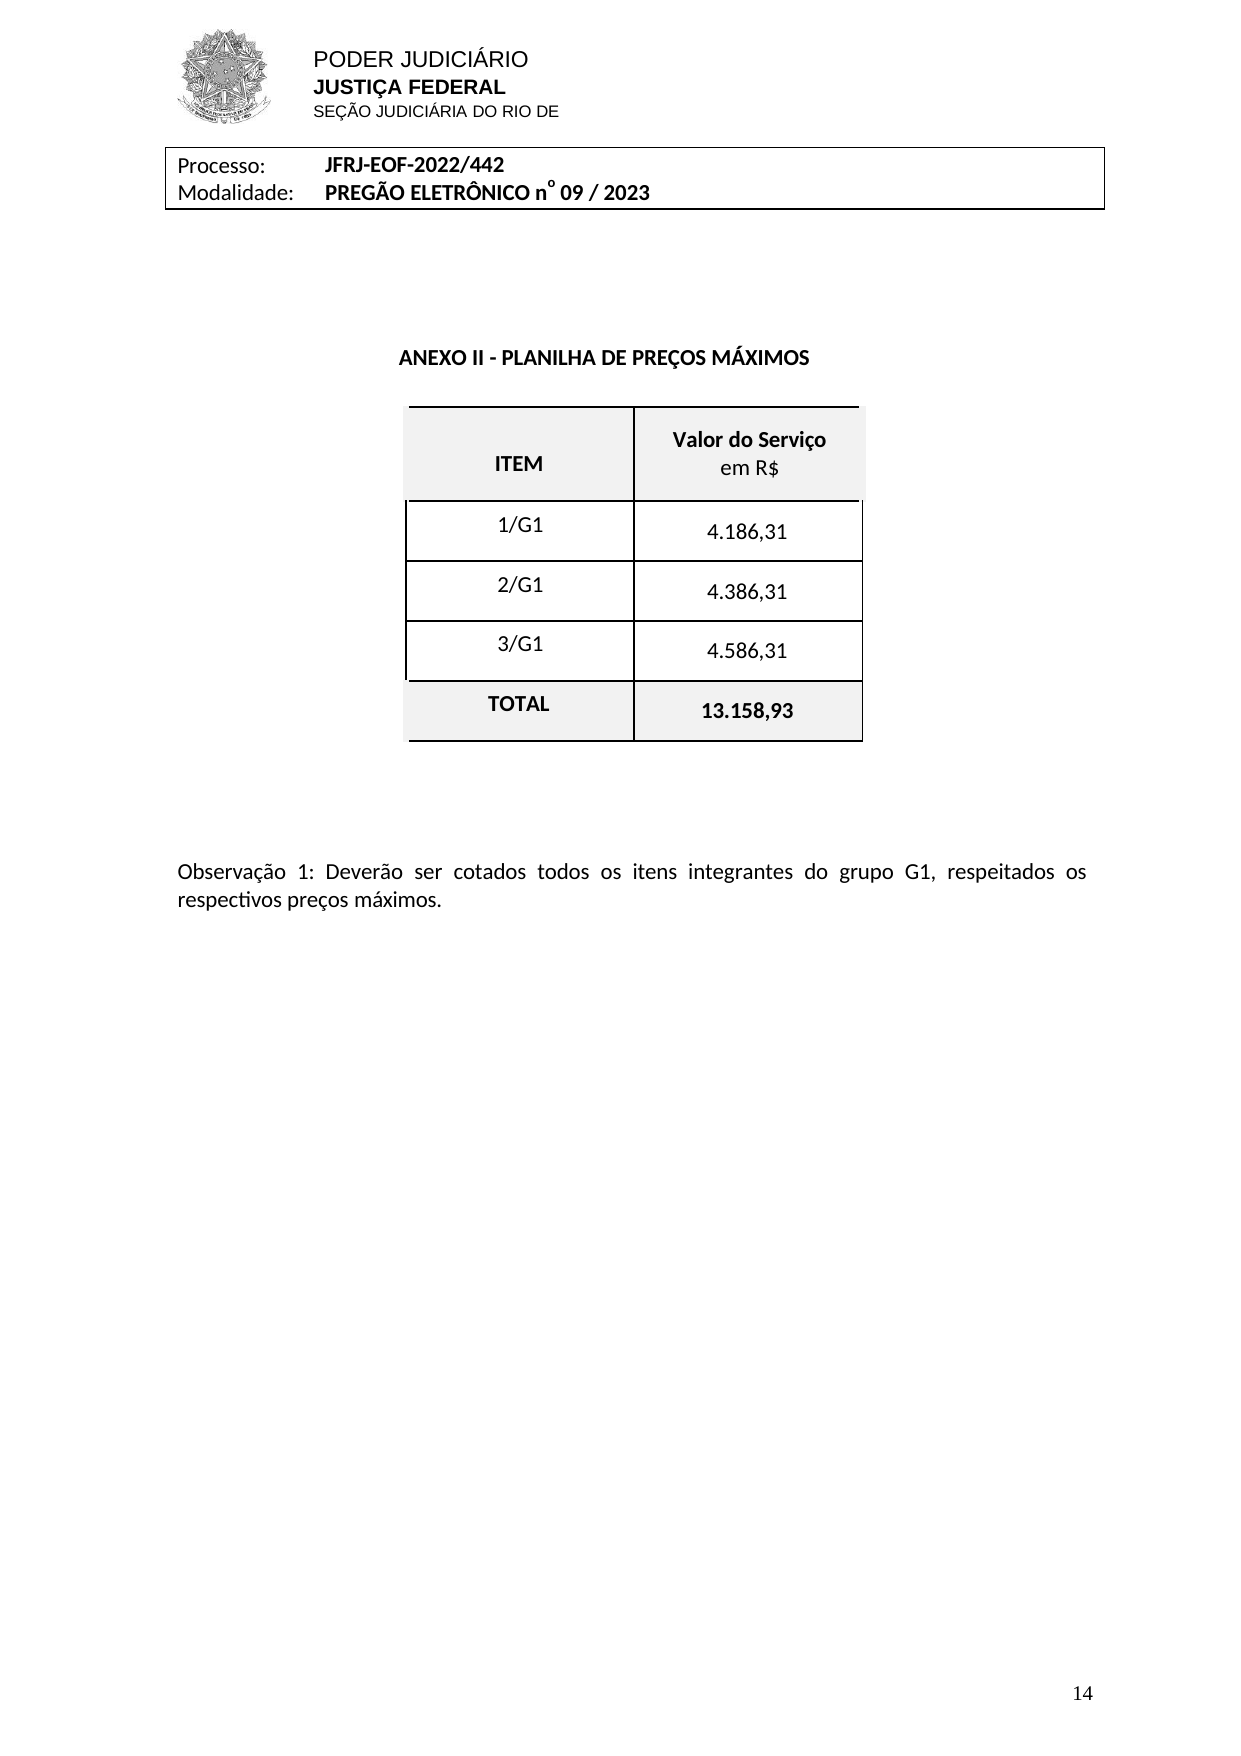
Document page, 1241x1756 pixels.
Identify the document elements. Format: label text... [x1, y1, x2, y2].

table_cell 1/G1 [407, 502, 633, 560]
text Observação 1: Deverão ser cotados todos os itens integrantes do grupo G1, respeitados os respectivos preços máximos. [177, 857, 1093, 913]
table_cell 13.158,93 [635, 682, 862, 740]
table_header Valor do Serviço em R$ [635, 408, 859, 500]
table_cell TOTAL [409, 682, 633, 740]
table_cell 2/G1 [407, 562, 633, 620]
table_cell 4.586,31 [635, 622, 862, 680]
table_cell 3/G1 [407, 622, 633, 680]
table_header ITEM [409, 408, 633, 500]
table_cell 4.186,31 [635, 502, 862, 560]
subtitle ANEXO II - PLANILHA DE PREÇOS MÁXIMOS [399, 343, 1118, 371]
table_cell 4.386,31 [635, 562, 862, 620]
